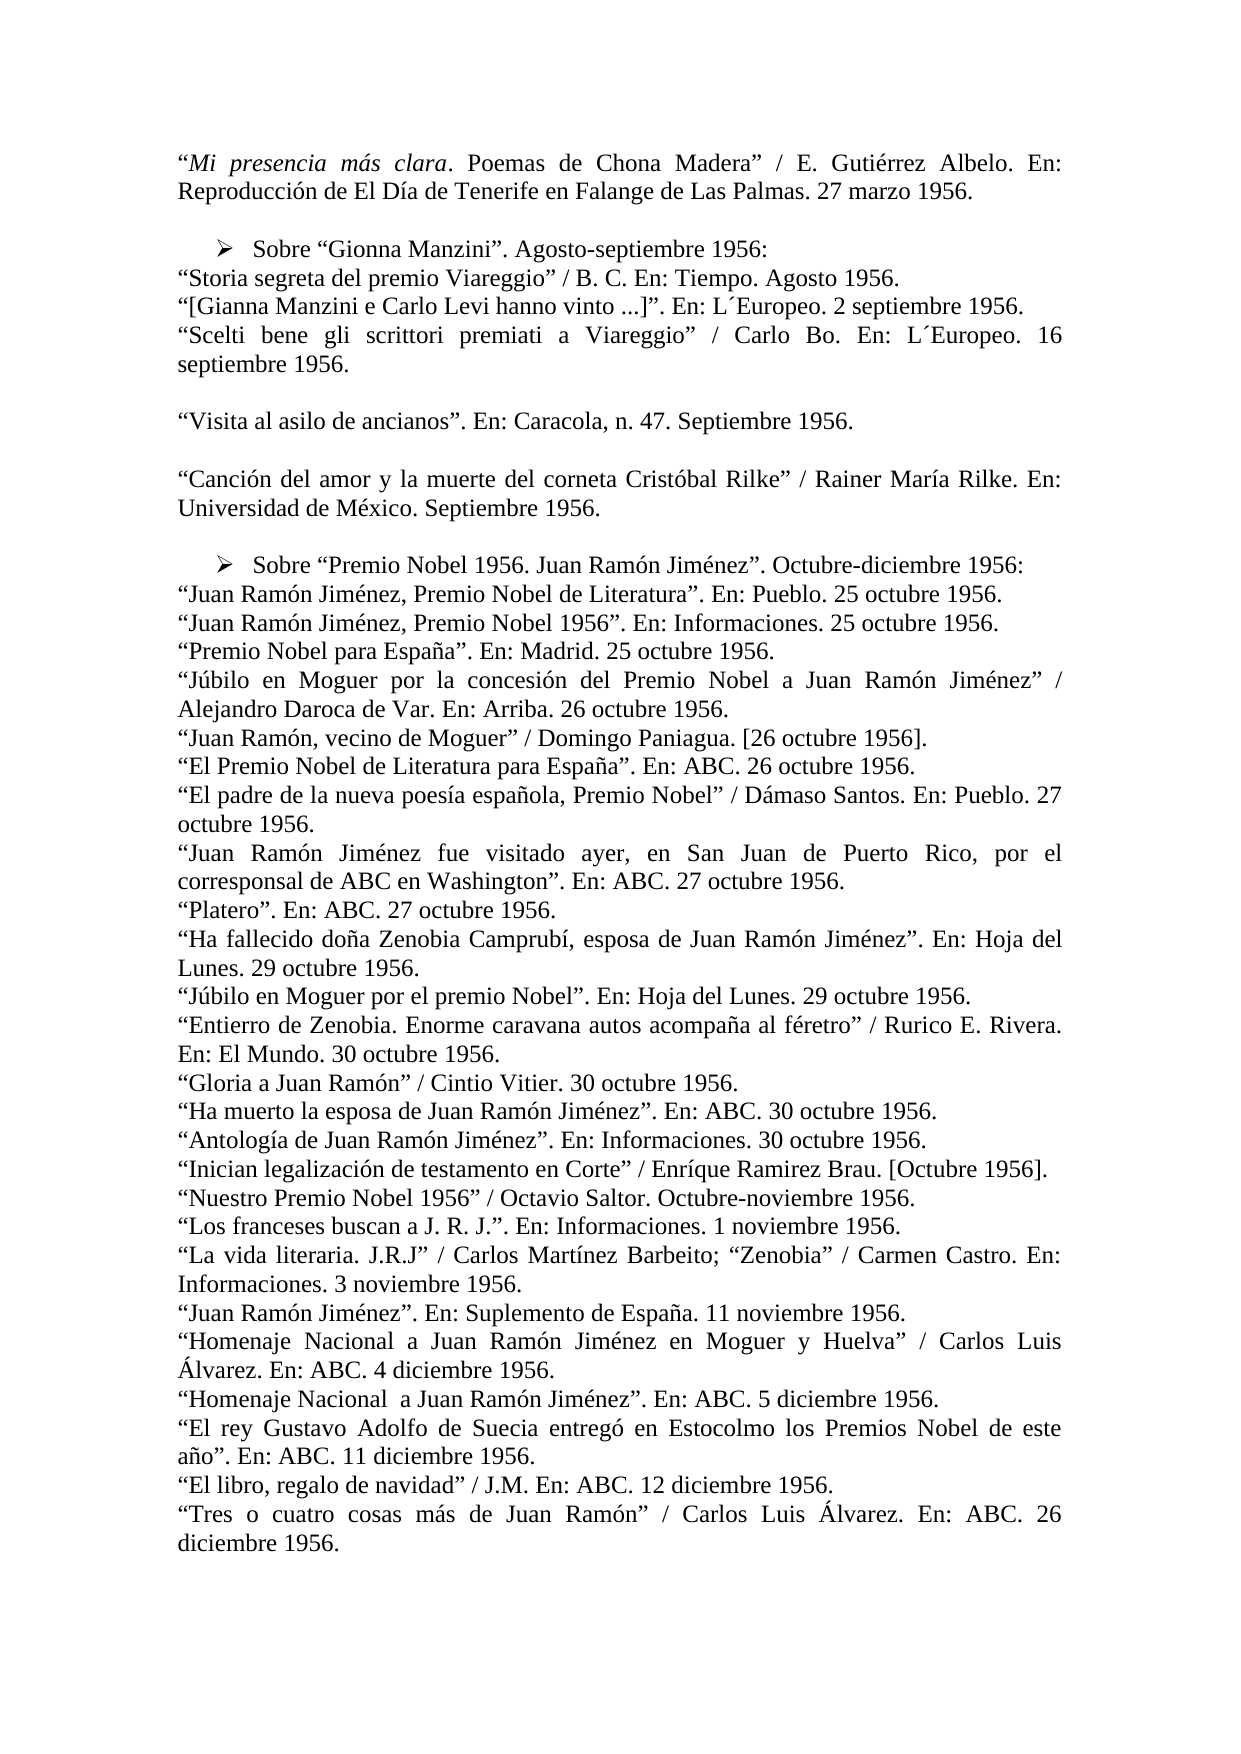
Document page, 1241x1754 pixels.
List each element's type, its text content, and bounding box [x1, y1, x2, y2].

text “Tres o cuatro cosas más de Juan Ramón” / Carlos Luis Álvarez. En: ABC. 26 diciembre 1956. [177, 1499, 1063, 1556]
list Sobre “Gionna Manzini”. Agosto-septiembre 1956: [215, 234, 1063, 263]
text “Juan Ramón Jiménez, Premio Nobel 1956”. En: Informaciones. 25 octubre 1956. [177, 608, 1063, 636]
text “Mi presencia más clara. Poemas de Chona Madera” / E. Gutiérrez Albelo. En: Reproducción de El Día de Tenerife en Falange de Las Palmas. 27 marzo 1956. [177, 148, 1063, 205]
text “La vida literaria. J.R.J” / Carlos Martínez Barbeito; “Zenobia” / Carmen Castro. En: Informaciones. 3 noviembre 1956. [177, 1240, 1063, 1298]
text “Inician legalización de testamento en Corte” / Enríque Ramirez Brau. [Octubre 1956]. [177, 1154, 1063, 1183]
text “Juan Ramón, vecino de Moguer” / Domingo Paniagua. [26 octubre 1956]. [177, 723, 1063, 751]
text “Premio Nobel para España”. En: Madrid. 25 octubre 1956. [177, 636, 1063, 665]
text “Júbilo en Moguer por el premio Nobel”. En: Hoja del Lunes. 29 octubre 1956. [177, 981, 1063, 1010]
text “Nuestro Premio Nobel 1956” / Octavio Saltor. Octubre-noviembre 1956. [177, 1183, 1063, 1211]
text “Juan Ramón Jiménez, Premio Nobel de Literatura”. En: Pueblo. 25 octubre 1956. [177, 579, 1063, 608]
text “El Premio Nobel de Literatura para España”. En: ABC. 26 octubre 1956. [177, 751, 1063, 780]
text “Storia segreta del premio Viareggio” / B. C. En: Tiempo. Agosto 1956. [177, 263, 1063, 291]
text “Visita al asilo de ancianos”. En: Caracola, n. 47. Septiembre 1956. [177, 406, 1063, 435]
text “Antología de Juan Ramón Jiménez”. En: Informaciones. 30 octubre 1956. [177, 1125, 1063, 1154]
text “Ha muerto la esposa de Juan Ramón Jiménez”. En: ABC. 30 octubre 1956. [177, 1096, 1063, 1125]
text “Scelti bene gli scrittori premiati a Viareggio” / Carlo Bo. En: L´Europeo. 16 septiembre 1956. [177, 320, 1063, 378]
text “Júbilo en Moguer por la concesión del Premio Nobel a Juan Ramón Jiménez” / Alejandro Daroca de Var. En: Arriba. 26 octubre 1956. [177, 665, 1063, 723]
text “Juan Ramón Jiménez”. En: Suplemento de España. 11 noviembre 1956. [177, 1298, 1063, 1326]
text “Platero”. En: ABC. 27 octubre 1956. [177, 895, 1063, 924]
text “Los franceses buscan a J. R. J.”. En: Informaciones. 1 noviembre 1956. [177, 1211, 1063, 1240]
text “Ha fallecido doña Zenobia Camprubí, esposa de Juan Ramón Jiménez”. En: Hoja del Lunes. 29 octubre 1956. [177, 924, 1063, 981]
text “Entierro de Zenobia. Enorme caravana autos acompaña al féretro” / Rurico E. Rivera. En: El Mundo. 30 octubre 1956. [177, 1010, 1063, 1068]
text “Homenaje Nacional a Juan Ramón Jiménez”. En: ABC. 5 diciembre 1956. [177, 1384, 1063, 1413]
text “El padre de la nueva poesía española, Premio Nobel” / Dámaso Santos. En: Pueblo. 27 octubre 1956. [177, 780, 1063, 838]
list Sobre “Premio Nobel 1956. Juan Ramón Jiménez”. Octubre-diciembre 1956: [215, 550, 1063, 579]
text “Juan Ramón Jiménez fue visitado ayer, en San Juan de Puerto Rico, por el corresponsal de ABC en Washington”. En: ABC. 27 octubre 1956. [177, 838, 1063, 895]
text “El libro, regalo de navidad” / J.M. En: ABC. 12 diciembre 1956. [177, 1470, 1063, 1499]
text “Gloria a Juan Ramón” / Cintio Vitier. 30 octubre 1956. [177, 1068, 1063, 1096]
text “Homenaje Nacional a Juan Ramón Jiménez en Moguer y Huelva” / Carlos Luis Álvarez. En: ABC. 4 diciembre 1956. [177, 1326, 1063, 1384]
text “Canción del amor y la muerte del corneta Cristóbal Rilke” / Rainer María Rilke. En: Universidad de México. Septiembre 1956. [177, 464, 1063, 521]
text “[Gianna Manzini e Carlo Levi hanno vinto ...]”. En: L´Europeo. 2 septiembre 1956. [177, 291, 1063, 320]
text “El rey Gustavo Adolfo de Suecia entregó en Estocolmo los Premios Nobel de este año”. En: ABC. 11 diciembre 1956. [177, 1413, 1063, 1470]
